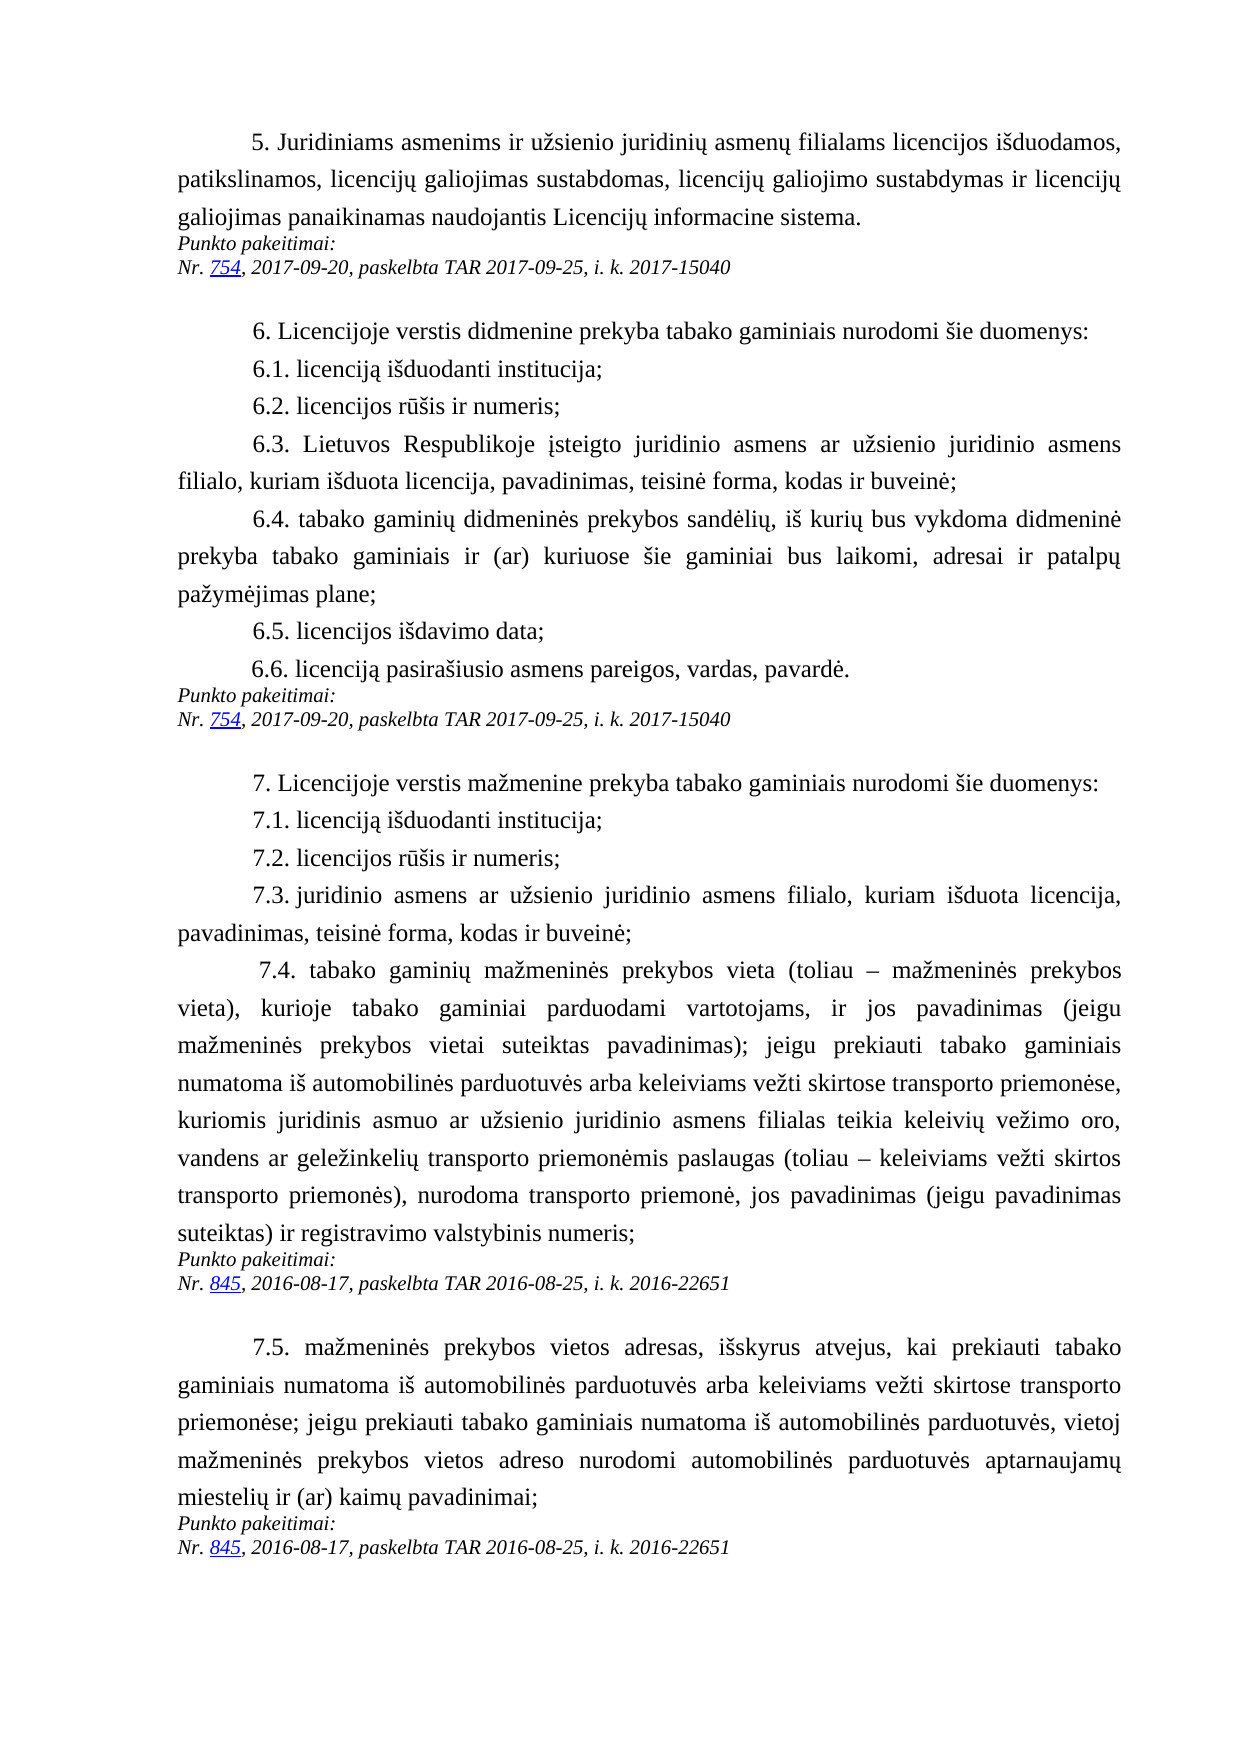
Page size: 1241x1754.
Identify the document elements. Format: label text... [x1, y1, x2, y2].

text 6.5. licencijos išdavimo data; [177, 607, 1122, 645]
text 7. Licencijoje verstis mažmenine prekyba tabako gaminiais nurodomi šie duomenys: [177, 759, 1122, 797]
text 7.4. tabako gaminių mažmeninės prekybos vieta (toliau – mažmeninės prekybos vieta), kurioje tabako gaminiai parduodami vartotojams, ir jos pavadinimas (jeigu mažmeninės prekybos vietai suteiktas pavadinimas); jeigu prekiauti tabako gaminiais numatoma iš automobilinės parduotuvės arba keleiviams vežti skirtose transporto priemonėse, kuriomis juridinis asmuo ar užsienio juridinio asmens filialas teikia keleivių vežimo oro, vandens ar geležinkelių transporto priemonėmis paslaugas (toliau – keleiviams vežti skirtos transporto priemonės), nurodoma transporto priemonė, jos pavadinimas (jeigu pavadinimas suteiktas) ir registravimo valstybinis numeris; [177, 947, 1122, 1247]
text 7.1. licenciją išduodanti institucija; [177, 797, 1122, 834]
text 7.3. juridinio asmens ar užsienio juridinio asmens filialo, kuriam išduota licencija, pavadinimas, teisinė forma, kodas ir buveinė; [177, 872, 1122, 947]
text 6.2. licencijos rūšis ir numeris; [177, 382, 1122, 420]
text Nr. 845, 2016-08-17, paskelbta TAR 2016-08-25, i. k. 2016-22651 [177, 1271, 1122, 1295]
text Punkto pakeitimai: [177, 1247, 1122, 1271]
text 6.4. tabako gaminių didmeninės prekybos sandėlių, iš kurių bus vykdoma didmeninė prekyba tabako gaminiais ir (ar) kuriuose šie gaminiai bus laikomi, adresai ir patalpų pažymėjimas plane; [177, 495, 1122, 607]
text Punkto pakeitimai: [177, 682, 1122, 707]
text 6.1. licenciją išduodanti institucija; [177, 345, 1122, 382]
text Nr. 754, 2017-09-20, paskelbta TAR 2017-09-25, i. k. 2017-15040 [177, 707, 1122, 731]
text 6. Licencijoje verstis didmenine prekyba tabako gaminiais nurodomi šie duomenys: [177, 307, 1122, 345]
text Punkto pakeitimai: [177, 231, 1122, 255]
text Nr. 754, 2017-09-20, paskelbta TAR 2017-09-25, i. k. 2017-15040 [177, 255, 1122, 279]
text 6.3. Lietuvos Respublikoje įsteigto juridinio asmens ar užsienio juridinio asmens filialo, kuriam išduota licencija, pavadinimas, teisinė forma, kodas ir buveinė; [177, 420, 1122, 495]
text Nr. 845, 2016-08-17, paskelbta TAR 2016-08-25, i. k. 2016-22651 [177, 1535, 1122, 1559]
text 5. Juridiniams asmenims ir užsienio juridinių asmenų filialams licencijos išduodamos, patikslinamos, licencijų galiojimas sustabdomas, licencijų galiojimo sustabdymas ir licencijų galiojimas panaikinamas naudojantis Licencijų informacine sistema. [177, 118, 1122, 231]
text 7.5. mažmeninės prekybos vietos adresas, išskyrus atvejus, kai prekiauti tabako gaminiais numatoma iš automobilinės parduotuvės arba keleiviams vežti skirtose transporto priemonėse; jeigu prekiauti tabako gaminiais numatoma iš automobilinės parduotuvės, vietoj mažmeninės prekybos vietos adreso nurodomi automobilinės parduotuvės aptarnaujamų miestelių ir (ar) kaimų pavadinimai; [177, 1324, 1122, 1511]
text 6.6. licenciją pasirašiusio asmens pareigos, vardas, pavardė. [177, 645, 1122, 682]
text Punkto pakeitimai: [177, 1511, 1122, 1535]
text 7.2. licencijos rūšis ir numeris; [177, 834, 1122, 872]
